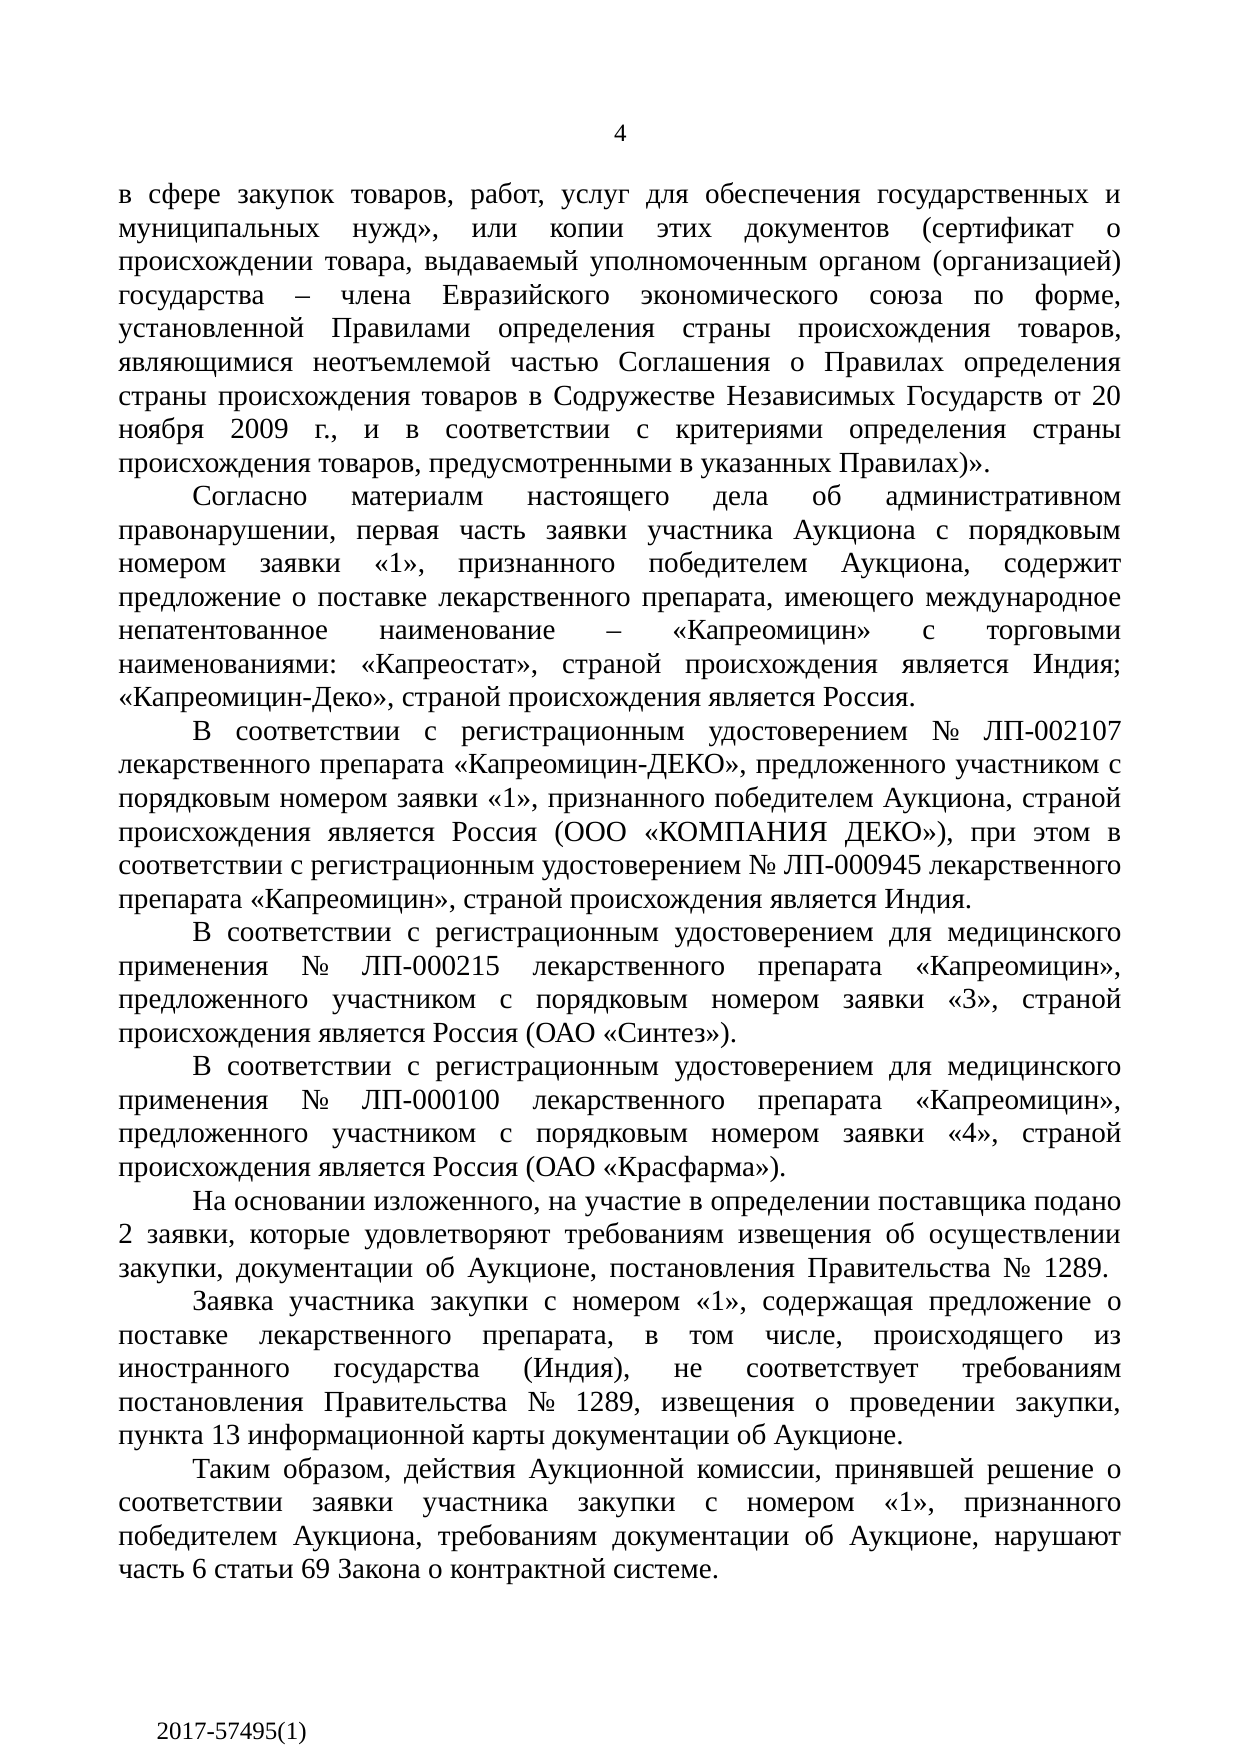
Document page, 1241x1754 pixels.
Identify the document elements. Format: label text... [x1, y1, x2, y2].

text В соответствии с регистрационным удостоверением № ЛП-002107 лекарственного препарата «Капреомицин-ДЕКО», предложенного участником с порядковым номером заявки «1», признанного победителем Аукциона, страной происхождения является Россия (ООО «КОМПАНИЯ ДЕКО»), при этом в соответствии с регистрационным удостоверением № ЛП-000945 лекарственного препарата «Капреомицин», страной происхождения является Индия. [118, 713, 1122, 914]
text На основании изложенного, на участие в определении поставщика подано 2 заявки, которые удовлетворяют требованиям извещения об осуществлении закупки, документации об Аукционе, постановления Правительства № 1289. Заявка участника закупки с номером «1», содержащая предложение о поставке лекарственного препарата, в том числе, происходящего из иностранного государства (Индия), не соответствует требованиям постановления Правительства № 1289, извещения о проведении закупки, пункта 13 информационной карты документации об Аукционе. [118, 1183, 1122, 1451]
text В соответствии с регистрационным удостоверением для медицинского применения № ЛП-000100 лекарственного препарата «Капреомицин», предложенного участником с порядковым номером заявки «4», страной происхождения является Россия (ОАО «Красфарма»). [118, 1048, 1122, 1183]
text Согласно материалм настоящего дела об административном правонарушении, первая часть заявки участника Аукциона с порядковым номером заявки «1», признанного победителем Аукциона, содержит предложение о поставке лекарственного препарата, имеющего международное непатентованное наименование – «Капреомицин» с торговыми наименованиями: «Капреостат», страной происхождения является Индия; «Капреомицин-Деко», страной происхождения является Россия. [118, 478, 1122, 713]
text Таким образом, действия Аукционной комиссии, принявшей решение о соответствии заявки участника закупки с номером «1», признанного победителем Аукциона, требованиям документации об Аукционе, нарушают часть 6 статьи 69 Закона о контрактной системе. [118, 1451, 1122, 1585]
text В соответствии с регистрационным удостоверением для медицинского применения № ЛП-000215 лекарственного препарата «Капреомицин», предложенного участником с порядковым номером заявки «3», страной происхождения является Россия (ОАО «Синтез»). [118, 914, 1122, 1048]
text в сфере закупок товаров, работ, услуг для обеспечения государственных и муниципальных нужд», или копии этих документов (сертификат о происхождении товара, выдаваемый уполномоченным органом (организацией) государства – члена Евразийского экономического союза по форме, установленной Правилами определения страны происхождения товаров, являющимися неотъемлемой частью Соглашения о Правилах определения страны происхождения товаров в Содружестве Независимых Государств от 20 ноября 2009 г., и в соответствии с критериями определения страны происхождения товаров, предусмотренными в указанных Правилах)». [118, 176, 1122, 478]
